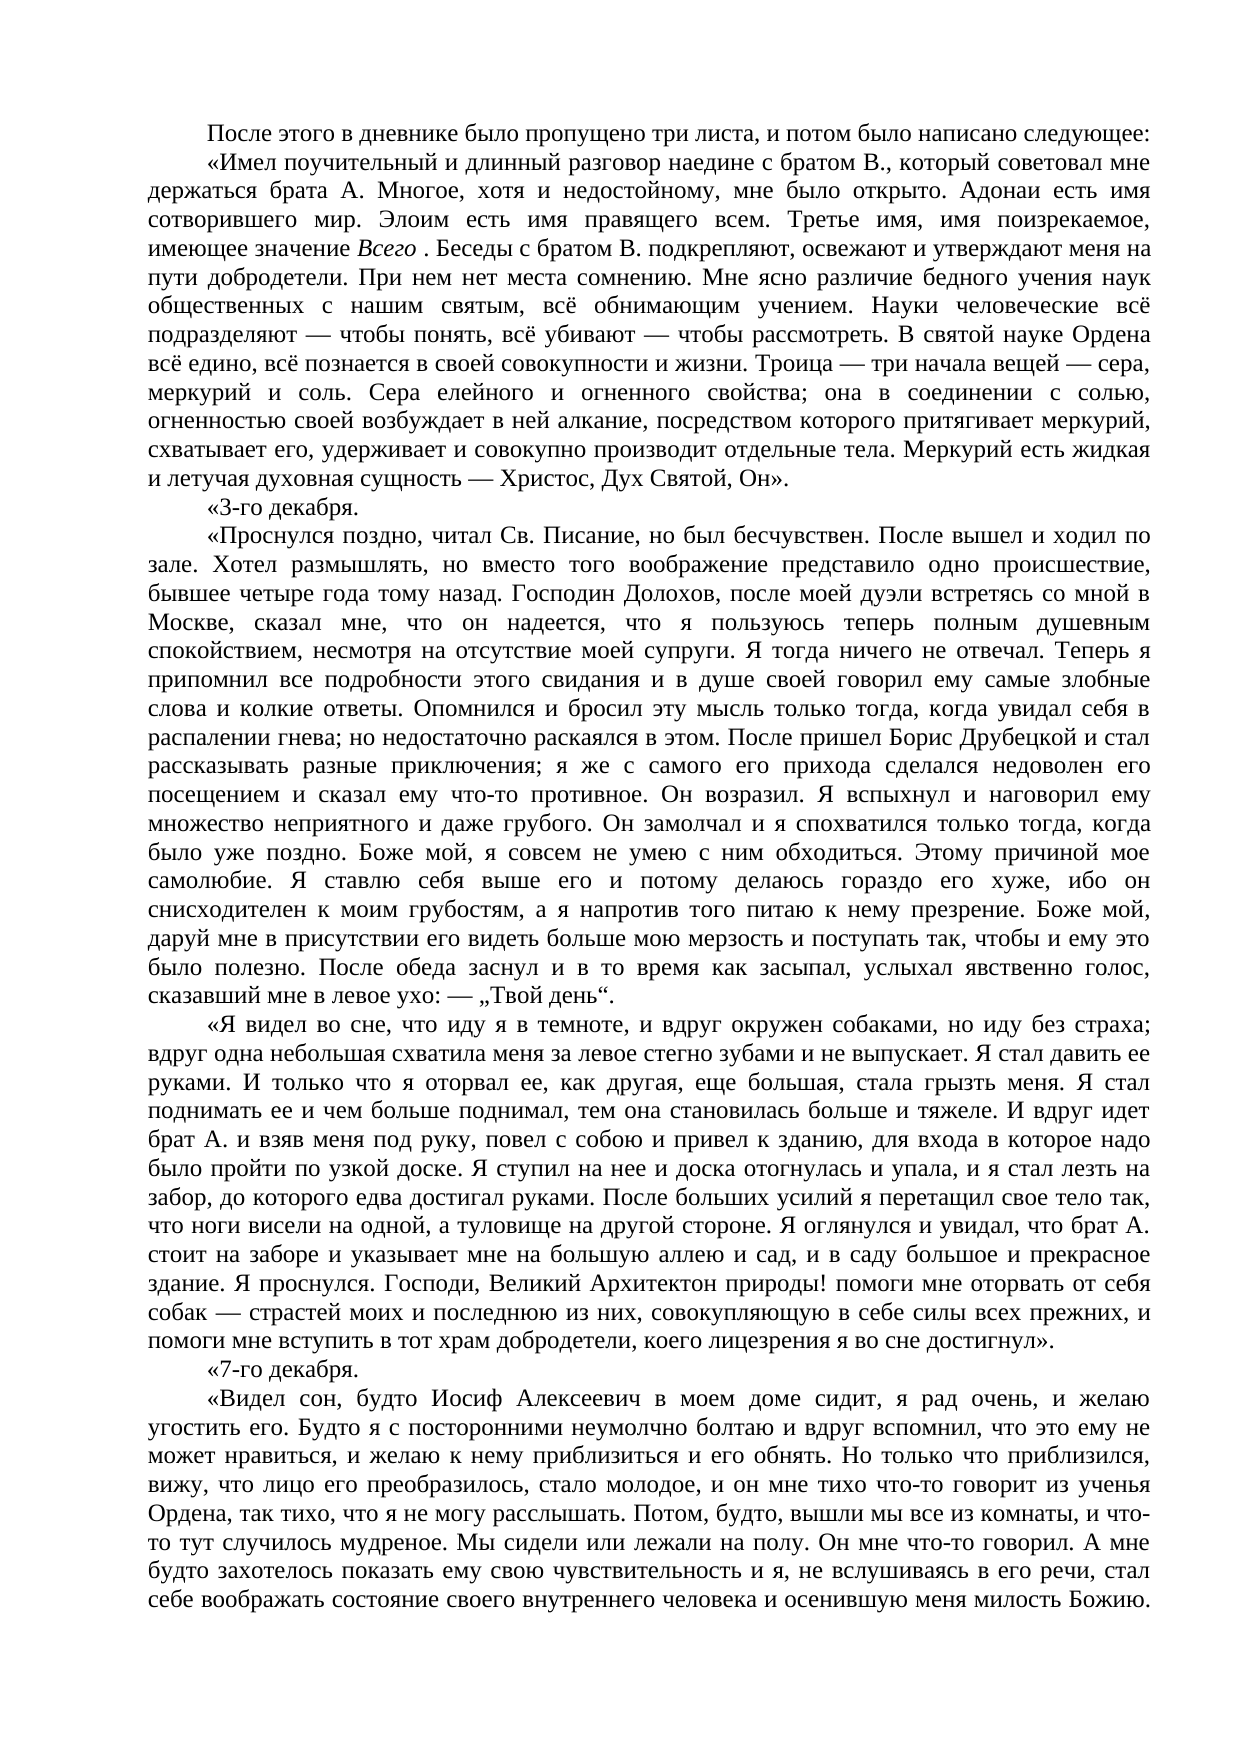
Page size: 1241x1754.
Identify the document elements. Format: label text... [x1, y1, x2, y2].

text «Видел сон, будто Иосиф Алексеевич в моем доме сидит, я рад очень, и желаю угостить его. Будто я с посторонними неумолчно болтаю и вдруг вспомнил, что это ему не может нравиться, и желаю к нему приблизиться и его обнять. Но только что приблизился, вижу, что лицо его преобразилось, стало молодое, и он мне тихо что-то говорит из ученья Ордена, так тихо, что я не могу расслышать. Потом, будто, вышли мы все из комнаты, и что-то тут случилось мудреное. Мы сидели или лежали на полу. Он мне что-то говорил. А мне будто захотелось показать ему свою чувствительность и я, не вслушиваясь в его речи, стал себе воображать состояние своего внутреннего человека и осенившую меня милость Божию. [148, 1383, 1152, 1613]
text «3-го декабря. [148, 492, 1152, 521]
text «Я видел во сне, что иду я в темноте, и вдруг окружен собаками, но иду без страха; вдруг одна небольшая схватила меня за левое стегно зубами и не выпускает. Я стал давить ее руками. И только что я оторвал ее, как другая, еще большая, стала грызть меня. Я стал поднимать ее и чем больше поднимал, тем она становилась больше и тяжеле. И вдруг идет брат А. и взяв меня под руку, повел с собою и привел к зданию, для входа в которое надо было пройти по узкой доске. Я ступил на нее и доска отогнулась и упала, и я стал лезть на забор, до которого едва достигал руками. После больших усилий я перетащил свое тело так, что ноги висели на одной, а туловище на другой стороне. Я оглянулся и увидал, что брат А. стоит на заборе и указывает мне на большую аллею и сад, и в саду большое и прекрасное здание. Я проснулся. Господи, Великий Архитектон природы! помоги мне оторвать от себя собак — страстей моих и последнюю из них, совокупляющую в себе силы всех прежних, и помоги мне вступить в тот храм добродетели, коего лицезрения я во сне достигнул». [148, 1009, 1152, 1354]
text После этого в дневнике было пропущено три листа, и потом было написано следующее: [148, 118, 1152, 147]
text «Проснулся поздно, читал Св. Писание, но был бесчувствен. После вышел и ходил по зале. Хотел размышлять, но вместо того воображение представило одно происшествие, бывшее четыре года тому назад. Господин Долохов, после моей дуэли встретясь со мной в Москве, сказал мне, что он надеется, что я пользуюсь теперь полным душевным спокойствием, несмотря на отсутствие моей супруги. Я тогда ничего не отвечал. Теперь я припомнил все подробности этого свидания и в душе своей говорил ему самые злобные слова и колкие ответы. Опомнился и бросил эту мысль только тогда, когда увидал себя в распалении гнева; но недостаточно раскаялся в этом. После пришел Борис Друбецкой и стал рассказывать разные приключения; я же с самого его прихода сделался недоволен его посещением и сказал ему что-то противное. Он возразил. Я вспыхнул и наговорил ему множество неприятного и даже грубого. Он замолчал и я спохватился только тогда, когда было уже поздно. Боже мой, я совсем не умею с ним обходиться. Этому причиной мое самолюбие. Я ставлю себя выше его и потому делаюсь гораздо его хуже, ибо он снисходителен к моим грубостям, а я напротив того питаю к нему презрение. Боже мой, даруй мне в присутствии его видеть больше мою мерзость и поступать так, чтобы и ему это было полезно. После обеда заснул и в то время как засыпал, услыхал явственно голос, сказавший мне в левое ухо: — „Твой день“. [148, 521, 1152, 1009]
text «7-го декабря. [148, 1354, 1152, 1383]
text «Имел поучительный и длинный разговор наедине с братом В., который советовал мне держаться брата А. Многое, хотя и недостойному, мне было открыто. Адонаи есть имя сотворившего мир. Элоим есть имя правящего всем. Третье имя, имя поизрекаемое, имеющее значение Всего . Беседы с братом В. подкрепляют, освежают и утверждают меня на пути добродетели. При нем нет места сомнению. Мне ясно различие бедного учения наук общественных с нашим святым, всё обнимающим учением. Науки человеческие всё подразделяют — чтобы понять, всё убивают — чтобы рассмотреть. В святой науке Ордена всё едино, всё познается в своей совокупности и жизни. Троица — три начала вещей — сера, меркурий и соль. Сера елейного и огненного свойства; она в соединении с солью, огненностью своей возбуждает в ней алкание, посредством которого притягивает меркурий, схватывает его, удерживает и совокупно производит отдельные тела. Меркурий есть жидкая и летучая духовная сущность — Христос, Дух Святой, Он». [148, 147, 1152, 492]
